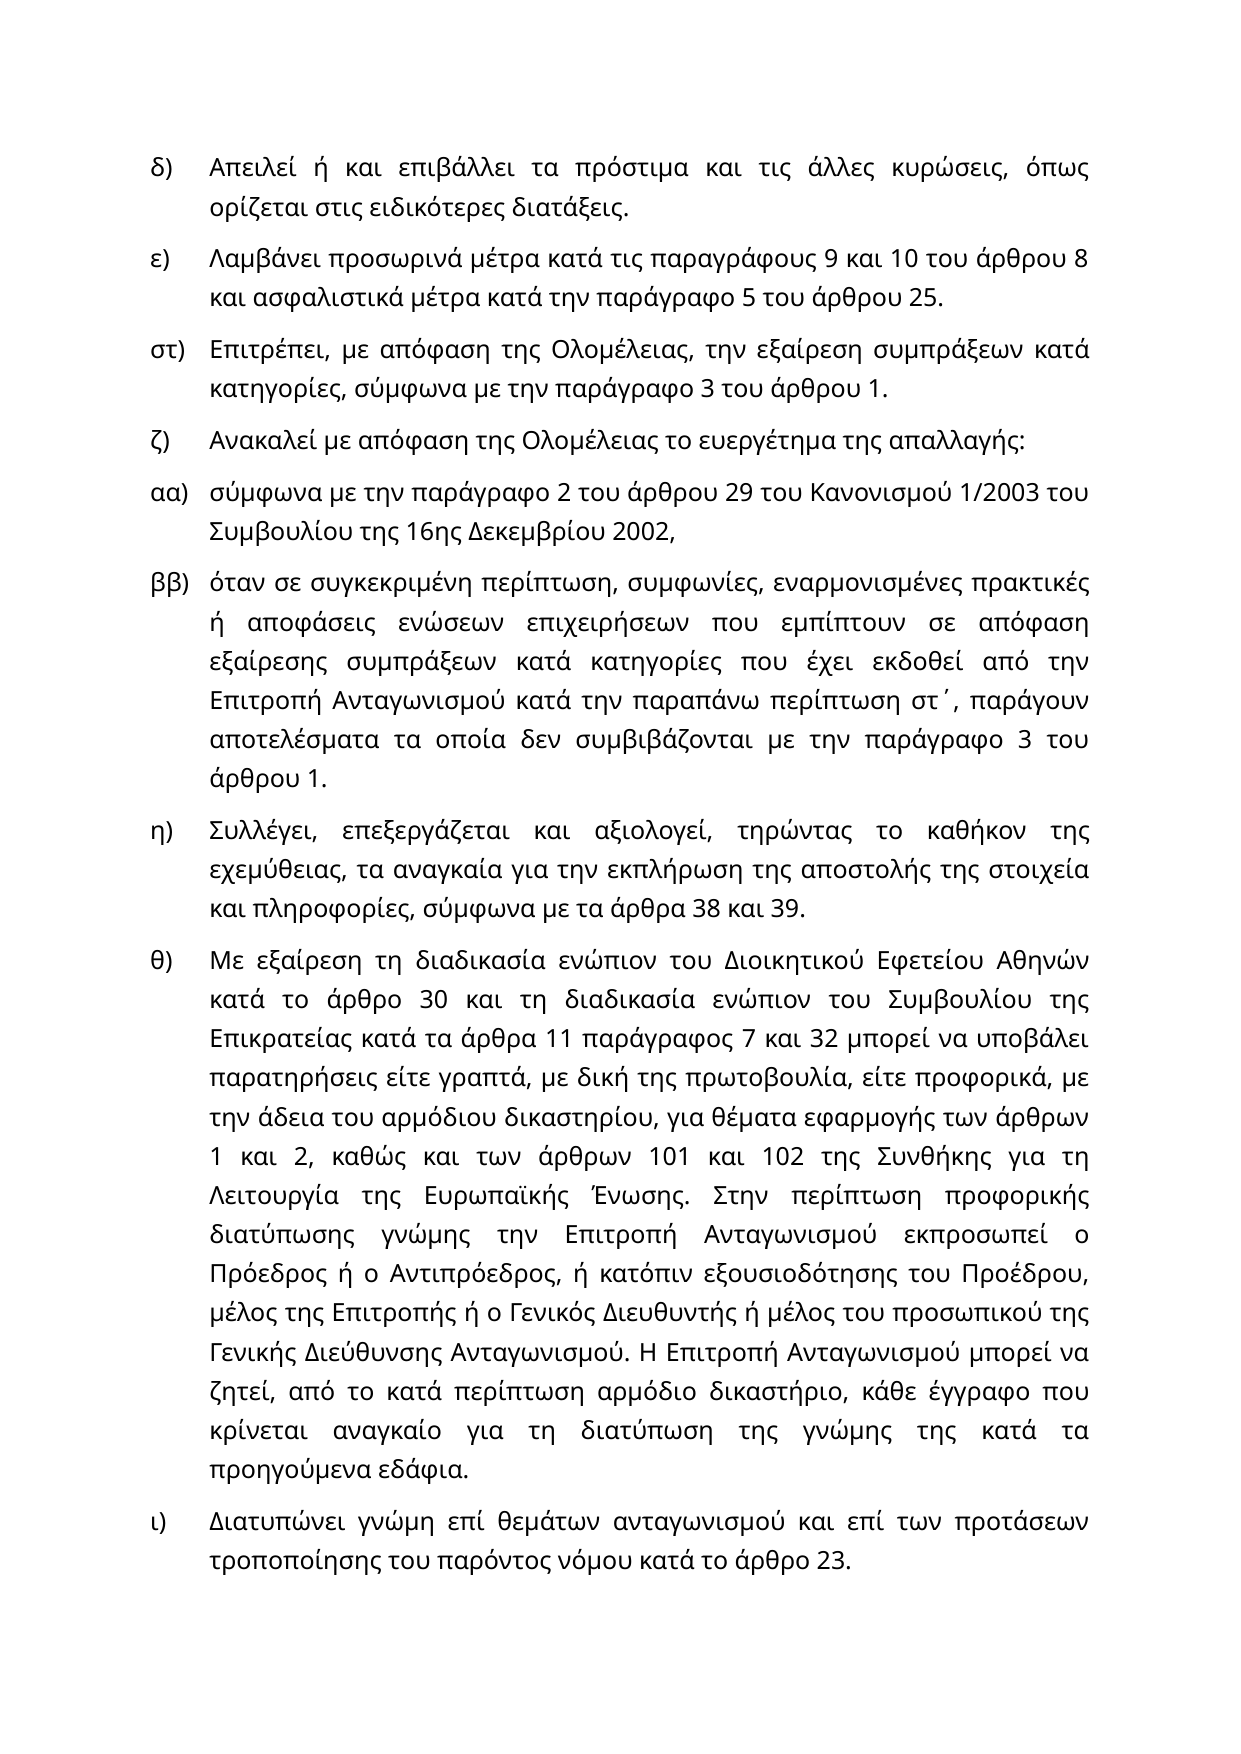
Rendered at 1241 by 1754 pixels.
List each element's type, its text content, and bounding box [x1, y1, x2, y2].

list ι) Διατυπώνει γνώμη επί θεμάτων ανταγωνισμού και επί των προτάσεων τροποποίησης του παρόντος νόμου κατά το άρθρο 23. [150, 1503, 1090, 1577]
list η) Συλλέγει, επεξεργάζεται και αξιολογεί, τηρώντας το καθήκον της εχεμύθειας, τα αναγκαία για την εκπλήρωση της αποστολής της στοιχεία και πληροφορίες, σύμφωνα με τα άρθρα 38 και 39. [150, 812, 1090, 925]
list ββ) όταν σε συγκεκριμένη περίπτωση, συμφωνίες, εναρμονισμένες πρακτικές ή αποφάσεις ενώσεων επιχειρήσεων που εμπίπτουν σε απόφαση εξαίρεσης συμπράξεων κατά κατηγορίες που έχει εκδοθεί από την Επιτροπή Ανταγωνισμού κατά την παραπάνω περίπτωση στ΄, παράγουν αποτελέσματα τα οποία δεν συμβιβάζονται με την παράγραφο 3 του άρθρου 1. [150, 565, 1090, 795]
list θ) Με εξαίρεση τη διαδικασία ενώπιον του Διοικητικού Εφετείου Αθηνών κατά το άρθρο 30 και τη διαδικασία ενώπιον του Συμβουλίου της Επικρατείας κατά τα άρθρα 11 παράγραφος 7 και 32 μπορεί να υποβάλει παρατηρήσεις είτε γραπτά, με δική της πρωτοβουλία, είτε προφορικά, με την άδεια του αρμόδιου δικαστηρίου, για θέματα εφαρμογής των άρθρων 1 και 2, καθώς και των άρθρων 101 και 102 της Συνθήκης για τη Λειτουργία της Ευρωπαϊκής Ένωσης. Στην περίπτωση προφορικής διατύπωσης γνώμης την Επιτροπή Ανταγωνισμού εκπροσωπεί ο Πρόεδρος ή ο Αντιπρόεδρος, ή κατόπιν εξουσιοδότησης του Προέδρου, μέλος της Επιτροπής ή ο Γενικός Διευθυντής ή μέλος του προσωπικού της Γενικής Διεύθυνσης Ανταγωνισμού. Η Επιτροπή Ανταγωνισμού μπορεί να ζητεί, από το κατά περίπτωση αρμόδιο δικαστήριο, κάθε έγγραφο που κρίνεται αναγκαίο για τη διατύπωση της γνώμης της κατά τα προηγούμενα εδάφια. [150, 942, 1090, 1486]
list δ) Απειλεί ή και επιβάλλει τα πρόστιμα και τις άλλες κυρώσεις, όπως ορίζεται στις ειδικότερες διατάξεις. [150, 150, 1090, 223]
list αα) σύμφωνα με την παράγραφο 2 του άρθρου 29 του Κανονισμού 1/2003 του Συμβουλίου της 16ης Δεκεμβρίου 2002, [150, 474, 1090, 547]
list ζ) Ανακαλεί με απόφαση της Ολομέλειας το ευεργέτημα της απαλλαγής: [150, 422, 1090, 457]
list ε) Λαμβάνει προσωρινά μέτρα κατά τις παραγράφους 9 και 10 του άρθρου 8 και ασφαλιστικά μέτρα κατά την παράγραφο 5 του άρθρου 25. [150, 241, 1090, 314]
list στ) Επιτρέπει, με απόφαση της Ολομέλειας, την εξαίρεση συμπράξεων κατά κατηγορίες, σύμφωνα με την παράγραφο 3 του άρθρου 1. [150, 332, 1090, 405]
